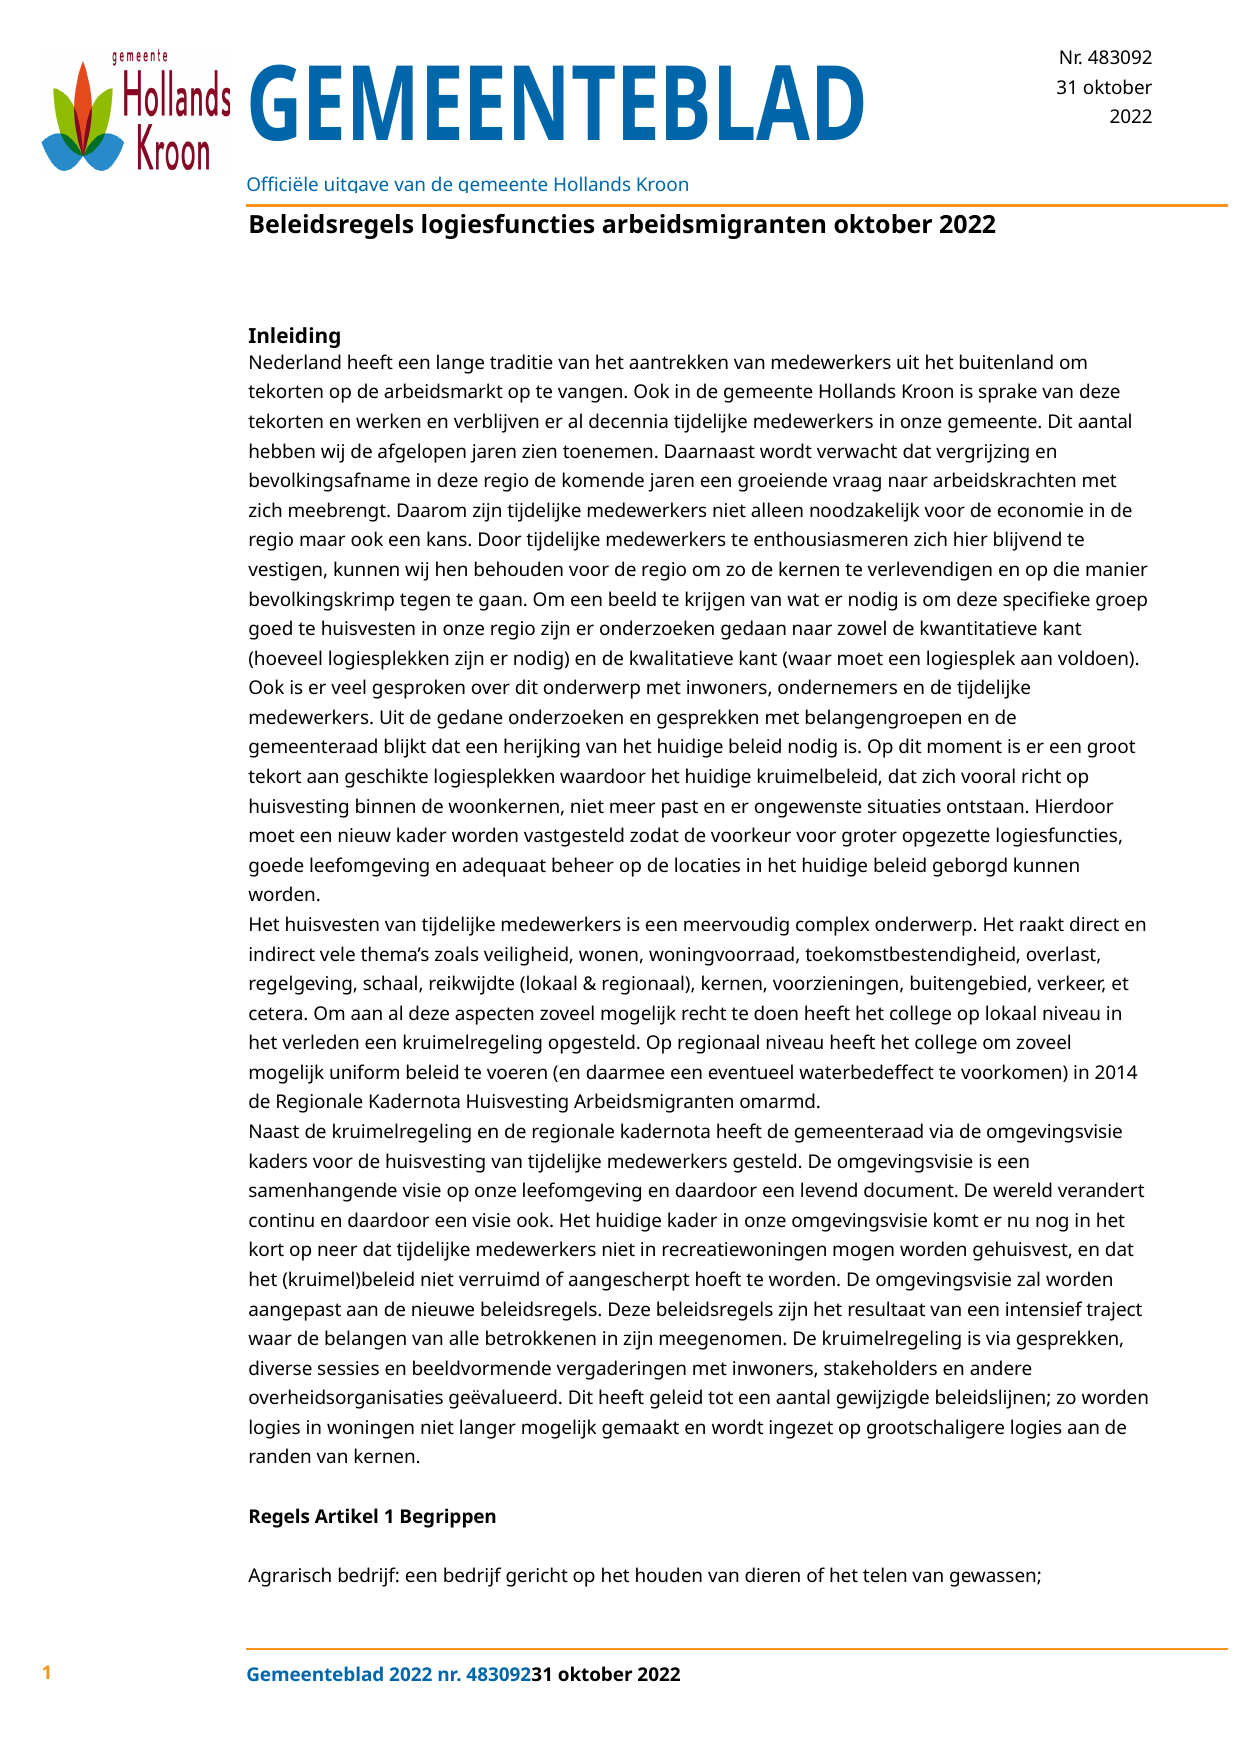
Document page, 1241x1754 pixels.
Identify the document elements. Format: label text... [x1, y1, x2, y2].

text Beleidsregels logiesfuncties arbeidsmigranten oktober 2022 [248, 207, 1152, 241]
text Inleiding [248, 321, 1152, 349]
text Regels Artikel 1 Begrippen [248, 1503, 1152, 1529]
text Agrarisch bedrijf: een bedrijf gericht op het houden van dieren of het telen van gewassen; [248, 1562, 1152, 1588]
text Het huisvesten van tijdelijke medewerkers is een meervoudig complex onderwerp. Het raakt direct en indirect vele thema’s zoals veiligheid, wonen, woningvoorraad, toekomstbestendigheid, overlast, regelgeving, schaal, reikwijdte (lokaal & regionaal), kernen, voorzieningen, buitengebied, verkeer, et cetera. Om aan al deze aspecten zoveel mogelijk recht te doen heeft het college op lokaal niveau in het verleden een kruimelregeling opgesteld. Op regionaal niveau heeft het college om zoveel mogelijk uniform beleid te voeren (en daarmee een eventueel waterbedeffect te voorkomen) in 2014 de Regionale Kadernota Huisvesting Arbeidsmigranten omarmd. [248, 911, 1152, 1114]
picture [41, 47, 231, 172]
text Naast de kruimelregeling en de regionale kadernota heeft de gemeenteraad via de omgevingsvisie kaders voor de huisvesting van tijdelijke medewerkers gesteld. De omgevingsvisie is een samenhangende visie op onze leefomgeving en daardoor een levend document. De wereld verandert continu en daardoor een visie ook. Het huidige kader in onze omgevingsvisie komt er nu nog in het kort op neer dat tijdelijke medewerkers niet in recreatiewoningen mogen worden gehuisvest, en dat het (kruimel)beleid niet verruimd of aangescherpt hoeft te worden. De omgevingsvisie zal worden aangepast aan de nieuwe beleidsregels. Deze beleidsregels zijn het resultaat van een intensief traject waar de belangen van alle betrokkenen in zijn meegenomen. De kruimelregeling is via gesprekken, diverse sessies en beeldvormende vergaderingen met inwoners, stakeholders en andere overheidsorganisaties geëvalueerd. Dit heeft geleid tot een aantal gewijzigde beleidslijnen; zo worden logies in woningen niet langer mogelijk gemaakt en wordt ingezet op grootschaligere logies aan de randen van kernen. [248, 1118, 1152, 1469]
text Nederland heeft een lange traditie van het aantrekken van medewerkers uit het buitenland om tekorten op de arbeidsmarkt op te vangen. Ook in de gemeente Hollands Kroon is sprake van deze tekorten en werken en verblijven er al decennia tijdelijke medewerkers in onze gemeente. Dit aantal hebben wij de afgelopen jaren zien toenemen. Daarnaast wordt verwacht dat vergrijzing en bevolkingsafname in deze regio de komende jaren een groeiende vraag naar arbeidskrachten met zich meebrengt. Daarom zijn tijdelijke medewerkers niet alleen noodzakelijk voor de economie in de regio maar ook een kans. Door tijdelijke medewerkers te enthousiasmeren zich hier blijvend te vestigen, kunnen wij hen behouden voor de regio om zo de kernen te verlevendigen en op die manier bevolkingskrimp tegen te gaan. Om een beeld te krijgen van wat er nodig is om deze specifieke groep goed te huisvesten in onze regio zijn er onderzoeken gedaan naar zowel de kwantitatieve kant (hoeveel logiesplekken zijn er nodig) en de kwalitatieve kant (waar moet een logiesplek aan voldoen). Ook is er veel gesproken over dit onderwerp met inwoners, ondernemers en de tijdelijke medewerkers. Uit de gedane onderzoeken en gesprekken met belangengroepen en de gemeenteraad blijkt dat een herijking van het huidige beleid nodig is. Op dit moment is er een groot tekort aan geschikte logiesplekken waardoor het huidige kruimelbeleid, dat zich vooral richt op huisvesting binnen de woonkernen, niet meer past en er ongewenste situaties ontstaan. Hierdoor moet een nieuw kader worden vastgesteld zodat de voorkeur voor groter opgezette logiesfuncties, goede leefomgeving en adequaat beheer op de locaties in het huidige beleid geborgd kunnen worden. [248, 349, 1152, 907]
